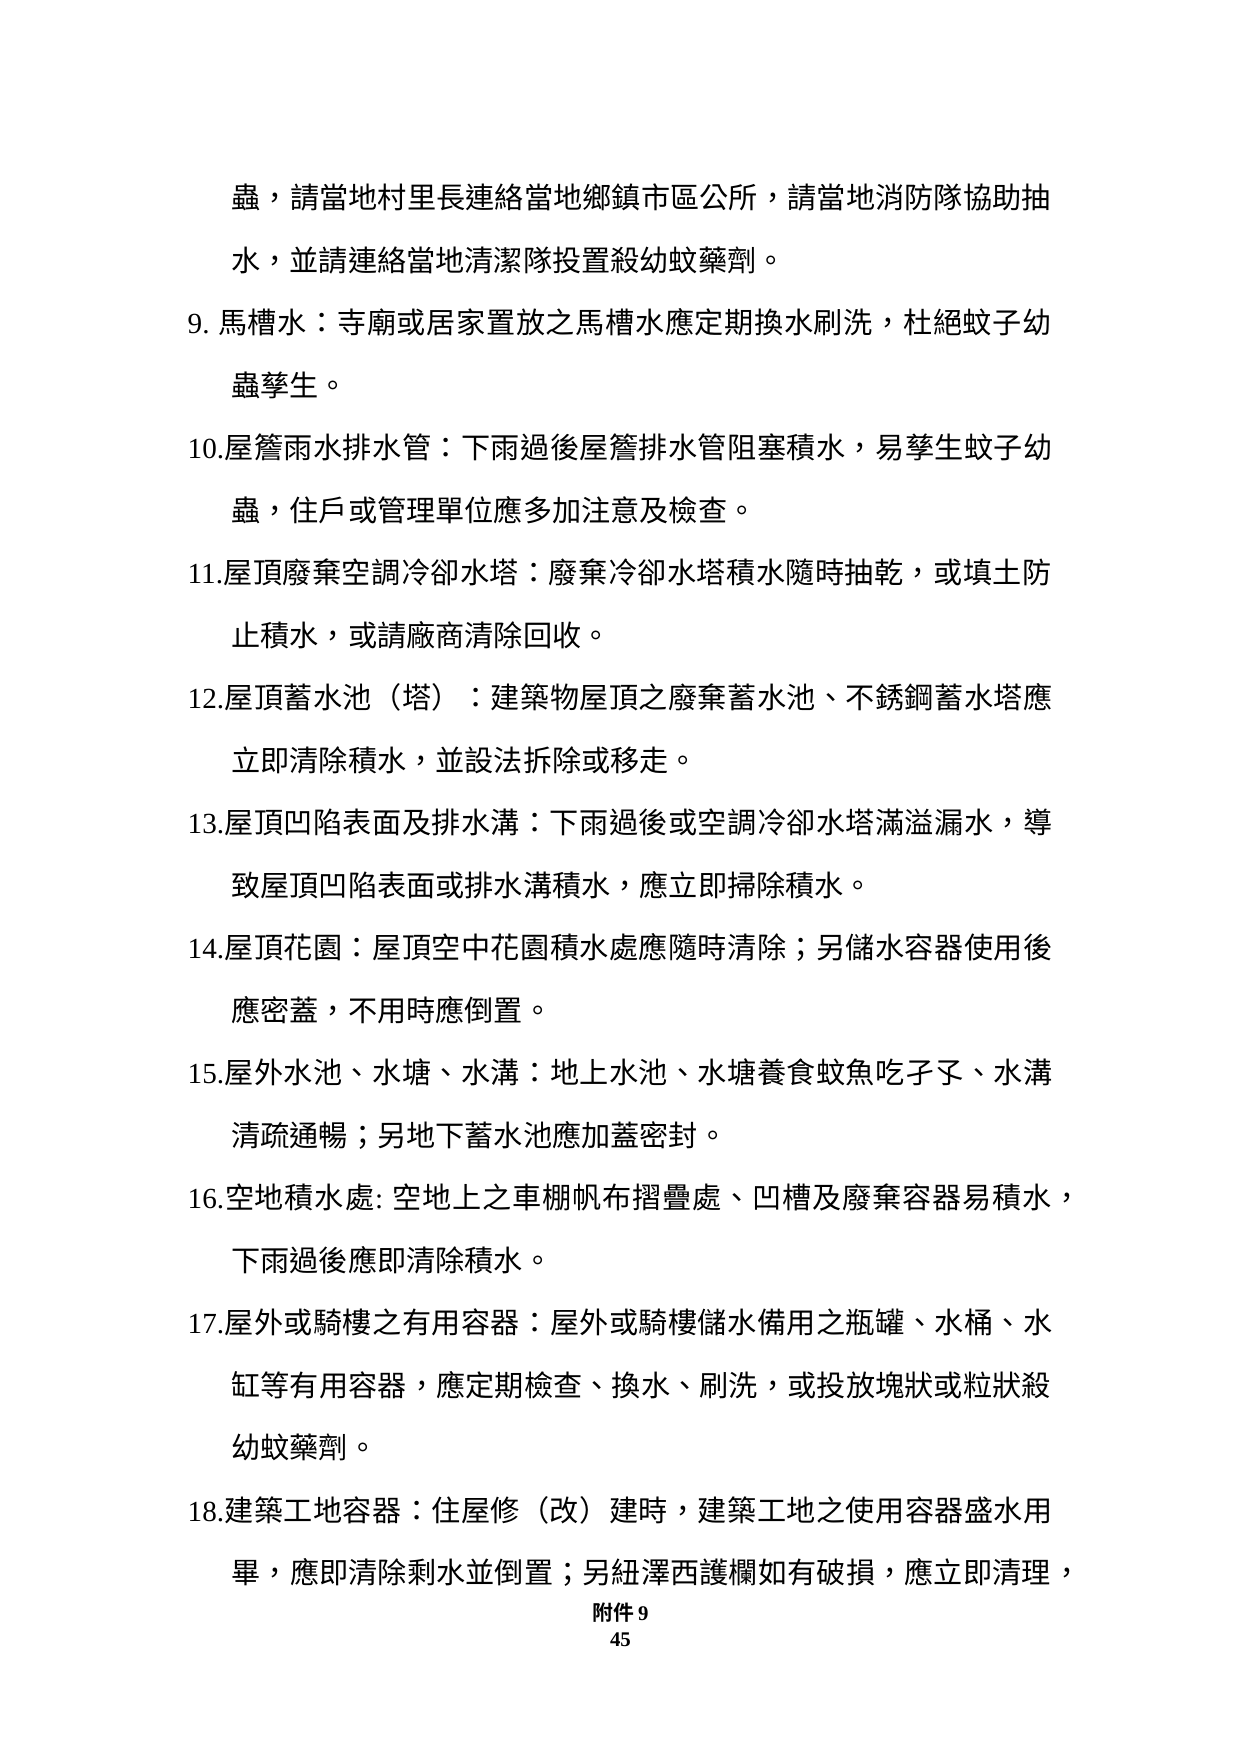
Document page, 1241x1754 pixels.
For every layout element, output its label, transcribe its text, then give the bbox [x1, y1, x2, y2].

text 15.屋外水池、水塘、水溝：地上水池、水塘養食蚊魚吃孑孓、水溝清疏通暢；另地下蓄水池應加蓋密封。 [187, 1029, 1053, 1154]
text 12.屋頂蓄水池（塔）：建築物屋頂之廢棄蓄水池、不銹鋼蓄水塔應立即清除積水，並設法拆除或移走。 [187, 654, 1053, 779]
text 13.屋頂凹陷表面及排水溝：下雨過後或空調冷卻水塔滿溢漏水，導致屋頂凹陷表面或排水溝積水，應立即掃除積水。 [187, 779, 1053, 904]
text 蟲，請當地村里長連絡當地鄉鎮市區公所，請當地消防隊協助抽水，並請連絡當地清潔隊投置殺幼蚊藥劑。 [187, 154, 1053, 279]
text 14.屋頂花園：屋頂空中花園積水處應隨時清除；另儲水容器使用後應密蓋，不用時應倒置。 [187, 904, 1053, 1029]
text 9. 馬槽水：寺廟或居家置放之馬槽水應定期換水刷洗，杜絕蚊子幼蟲孳生。 [187, 279, 1053, 404]
text 11.屋頂廢棄空調冷卻水塔：廢棄冷卻水塔積水隨時抽乾，或填土防止積水，或請廠商清除回收。 [187, 529, 1053, 654]
text 18.建築工地容器：住屋修（改）建時，建築工地之使用容器盛水用畢，應即清除剩水並倒置；另紐澤西護欄如有破損，應立即清理，避免積水，形成孳生源。 [187, 1467, 1053, 1592]
text 16.空地積水處: 空地上之車棚帆布摺疊處、凹槽及廢棄容器易積水，下雨過後應即清除積水。 [187, 1154, 1053, 1279]
text 17.屋外或騎樓之有用容器：屋外或騎樓儲水備用之瓶罐、水桶、水缸等有用容器，應定期檢查、換水、刷洗，或投放塊狀或粒狀殺幼蚊藥劑。 [187, 1279, 1053, 1467]
text 10.屋簷雨水排水管：下雨過後屋簷排水管阻塞積水，易孳生蚊子幼蟲，住戶或管理單位應多加注意及檢查。 [187, 404, 1053, 529]
